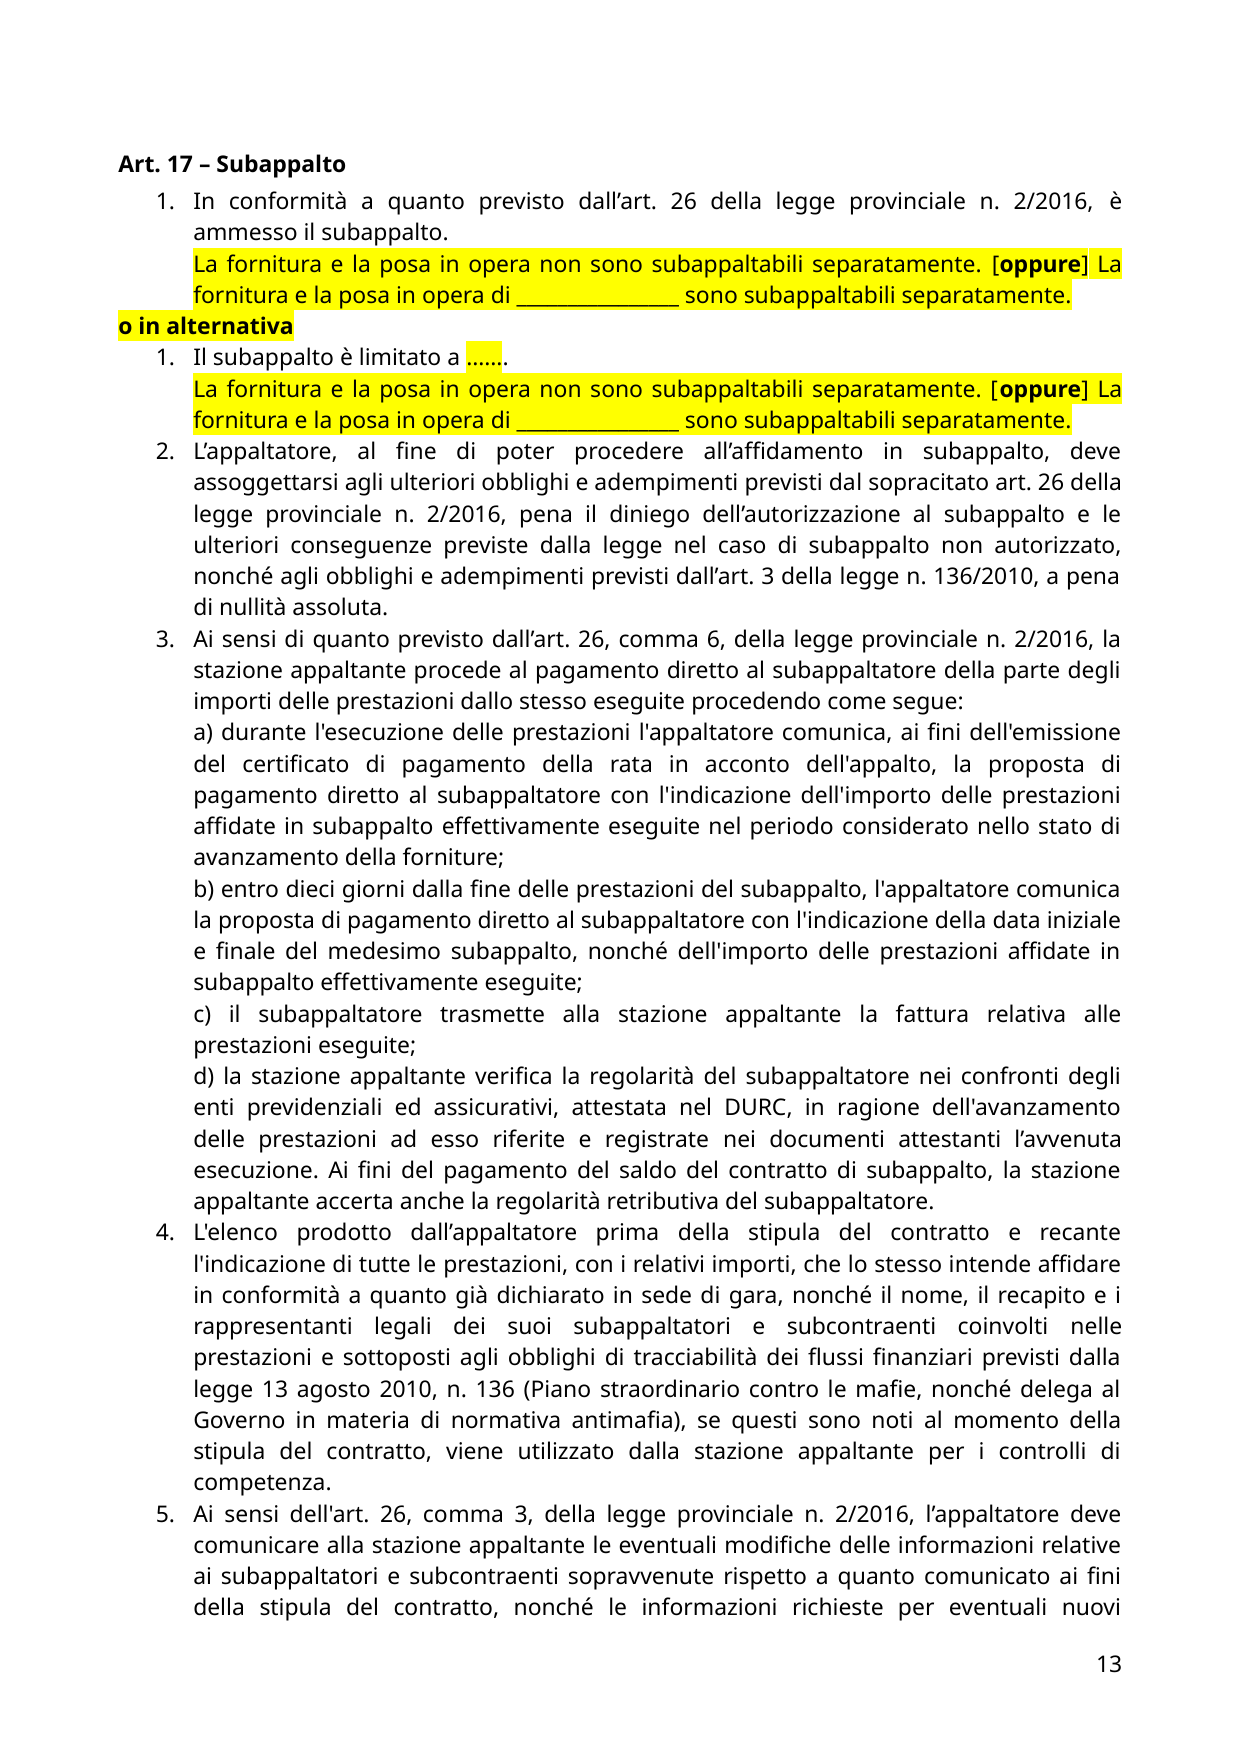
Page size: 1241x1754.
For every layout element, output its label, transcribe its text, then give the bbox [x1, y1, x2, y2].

list L’appaltatore, al fine di poter procedere all’affidamento in subappalto, deve assoggettarsi agli ulteriori obblighi e adempimenti previsti dal sopracitato art. 26 della legge provinciale n. 2/2016, pena il diniego dell’autorizzazione al subappalto e le ulteriori conseguenze previste dalla legge nel caso di subappalto non autorizzato, nonché agli obblighi e adempimenti previsti dall’art. 3 della legge n. 136/2010, a pena di nullità assoluta. [156, 435, 1122, 623]
list Il subappalto è limitato a ……. [156, 341, 1122, 373]
list L'elenco prodotto dall’appaltatore prima della stipula del contratto e recante l'indicazione di tutte le prestazioni, con i relativi importi, che lo stesso intende affidare in conformità a quanto già dichiarato in sede di gara, nonché il nome, il recapito e i rappresentanti legali dei suoi subappaltatori e subcontraenti coinvolti nelle prestazioni e sottoposti agli obblighi di tracciabilità dei flussi finanziari previsti dalla legge 13 agosto 2010, n. 136 (Piano straordinario contro le mafie, nonché delega al Governo in materia di normativa antimafia), se questi sono noti al momento della stipula del contratto, viene utilizzato dalla stazione appaltante per i controlli di competenza. [156, 1216, 1122, 1498]
subtitle Art. 17 – Subappalto [118, 148, 1122, 179]
list La fornitura e la posa in opera non sono subappaltabili separatamente. [oppure] La fornitura e la posa in opera di ________________ sono subappaltabili separatamente. [156, 248, 1122, 310]
text o in alternativa [118, 310, 1122, 341]
list b) entro dieci giorni dalla fine delle prestazioni del subappalto, l'appaltatore comunica la proposta di pagamento diretto al subappaltatore con l'indicazione della data iniziale e finale del medesimo subappalto, nonché dell'importo delle prestazioni affidate in subappalto effettivamente eseguite; [156, 873, 1122, 998]
list La fornitura e la posa in opera non sono subappaltabili separatamente. [oppure] La fornitura e la posa in opera di ________________ sono subappaltabili separatamente. [156, 373, 1122, 435]
list Ai sensi di quanto previsto dall’art. 26, comma 6, della legge provinciale n. 2/2016, la stazione appaltante procede al pagamento diretto al subappaltatore della parte degli importi delle prestazioni dallo stesso eseguite procedendo come segue: [156, 623, 1122, 716]
list c) il subappaltatore trasmette alla stazione appaltante la fattura relativa alle prestazioni eseguite; [156, 998, 1122, 1060]
list a) durante l'esecuzione delle prestazioni l'appaltatore comunica, ai fini dell'emissione del certificato di pagamento della rata in acconto dell'appalto, la proposta di pagamento diretto al subappaltatore con l'indicazione dell'importo delle prestazioni affidate in subappalto effettivamente eseguite nel periodo considerato nello stato di avanzamento della forniture; [156, 716, 1122, 873]
list In conformità a quanto previsto dall’art. 26 della legge provinciale n. 2/2016, è ammesso il subappalto. [156, 185, 1122, 248]
list d) la stazione appaltante verifica la regolarità del subappaltatore nei confronti degli enti previdenziali ed assicurativi, attestata nel DURC, in ragione dell'avanzamento delle prestazioni ad esso riferite e registrate nei documenti attestanti l’avvenuta esecuzione. Ai fini del pagamento del saldo del contratto di subappalto, la stazione appaltante accerta anche la regolarità retributiva del subappaltatore. [156, 1060, 1122, 1216]
list Ai sensi dell'art. 26, comma 3, della legge provinciale n. 2/2016, l’appaltatore deve comunicare alla stazione appaltante le eventuali modifiche delle informazioni relative ai subappaltatori e subcontraenti sopravvenute rispetto a quanto comunicato ai fini della stipula del contratto, nonché le informazioni richieste per eventuali nuovi [156, 1498, 1122, 1623]
